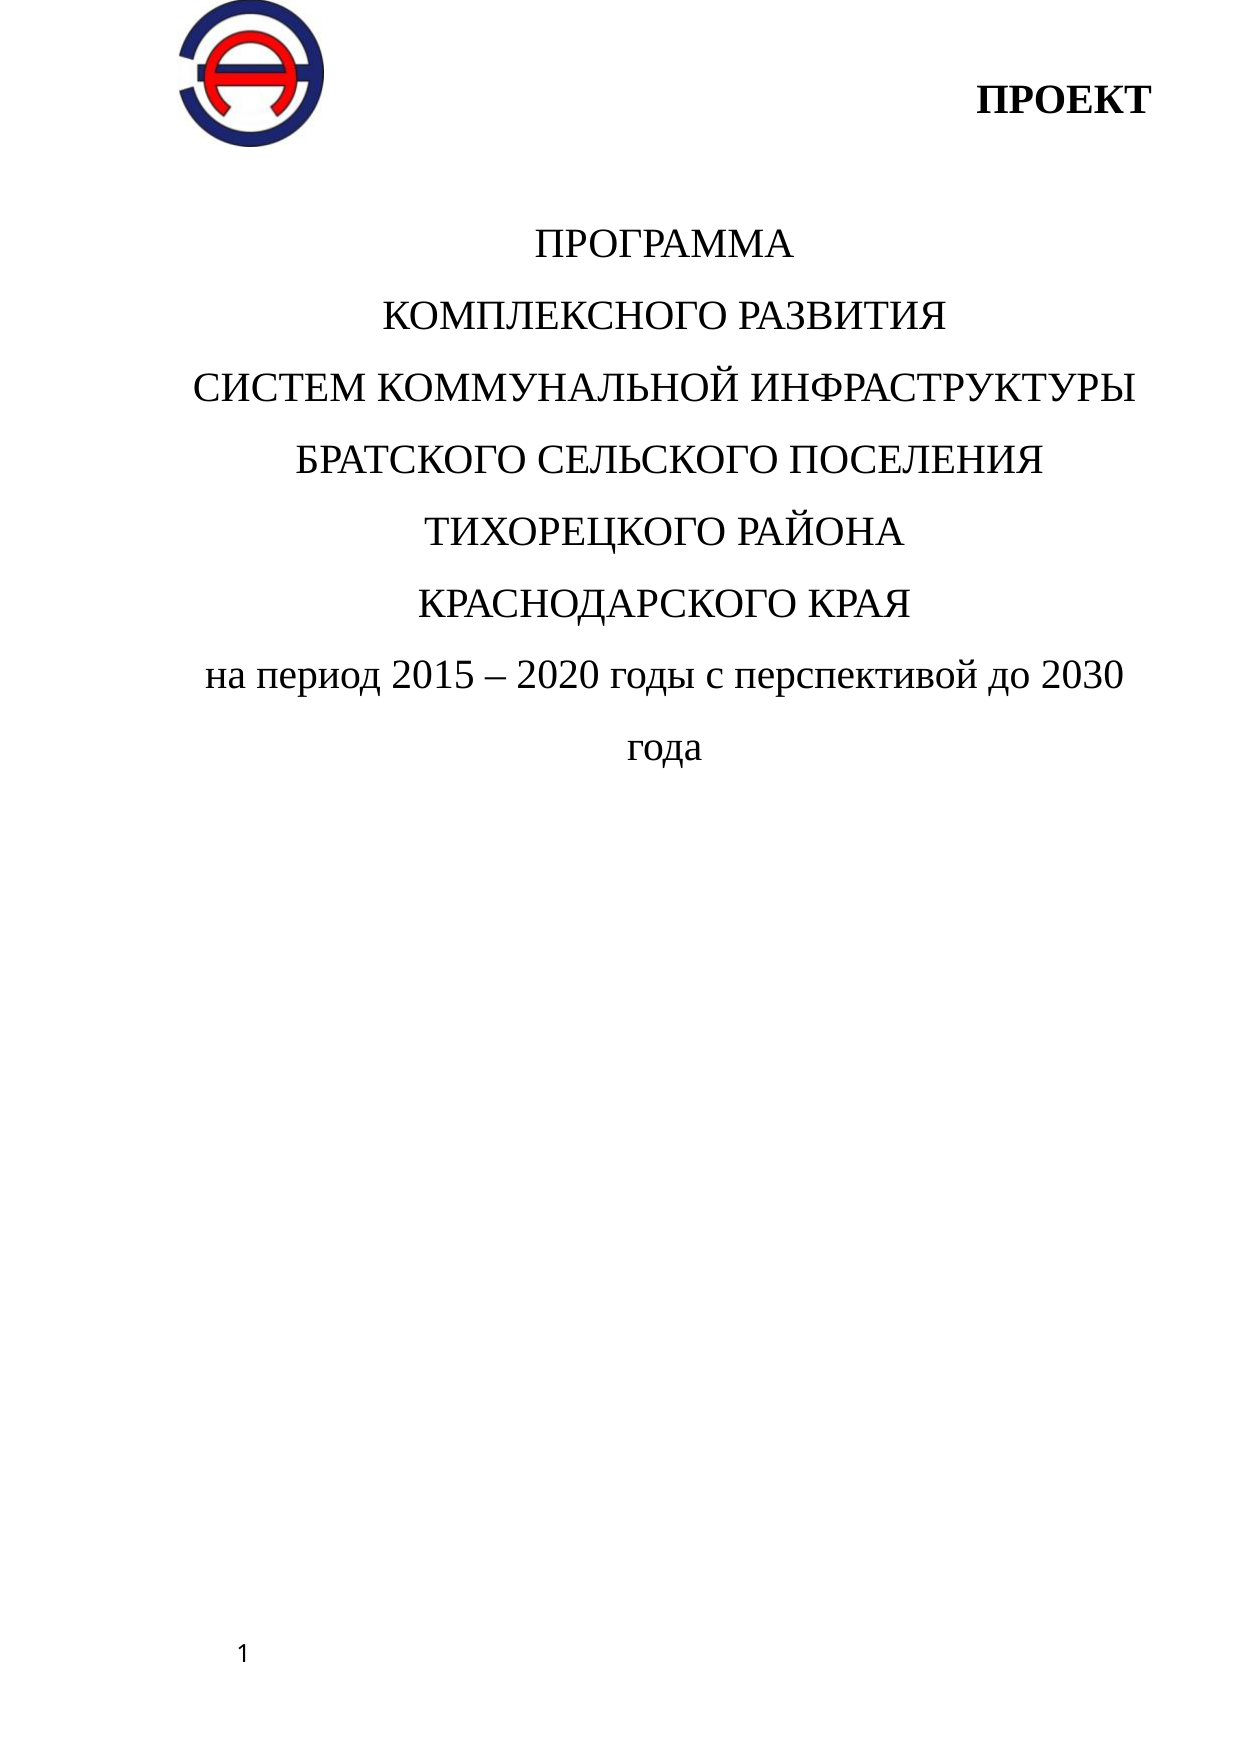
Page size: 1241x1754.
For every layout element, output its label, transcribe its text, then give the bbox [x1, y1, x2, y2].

text на период 2015 – 2020 годы с перспективой до 2030 года [177, 650, 1152, 770]
text КОМПЛЕКСНОГО РАЗВИТИЯ [177, 291, 1152, 338]
text КРАСНОДАРСКОГО КРАЯ [177, 578, 1152, 626]
text СИСТЕМ КОММУНАЛЬНОЙ ИНФРАСТРУКТУРЫ [177, 362, 1152, 410]
text ПРОЕКТ [324, 75, 1152, 123]
text ПРОГРАММА [177, 219, 1152, 267]
text БРАТСКОГО СЕЛЬСКОГО ПОСЕЛЕНИЯ ТИХОРЕЦКОГО РАЙОНА [177, 434, 1152, 554]
